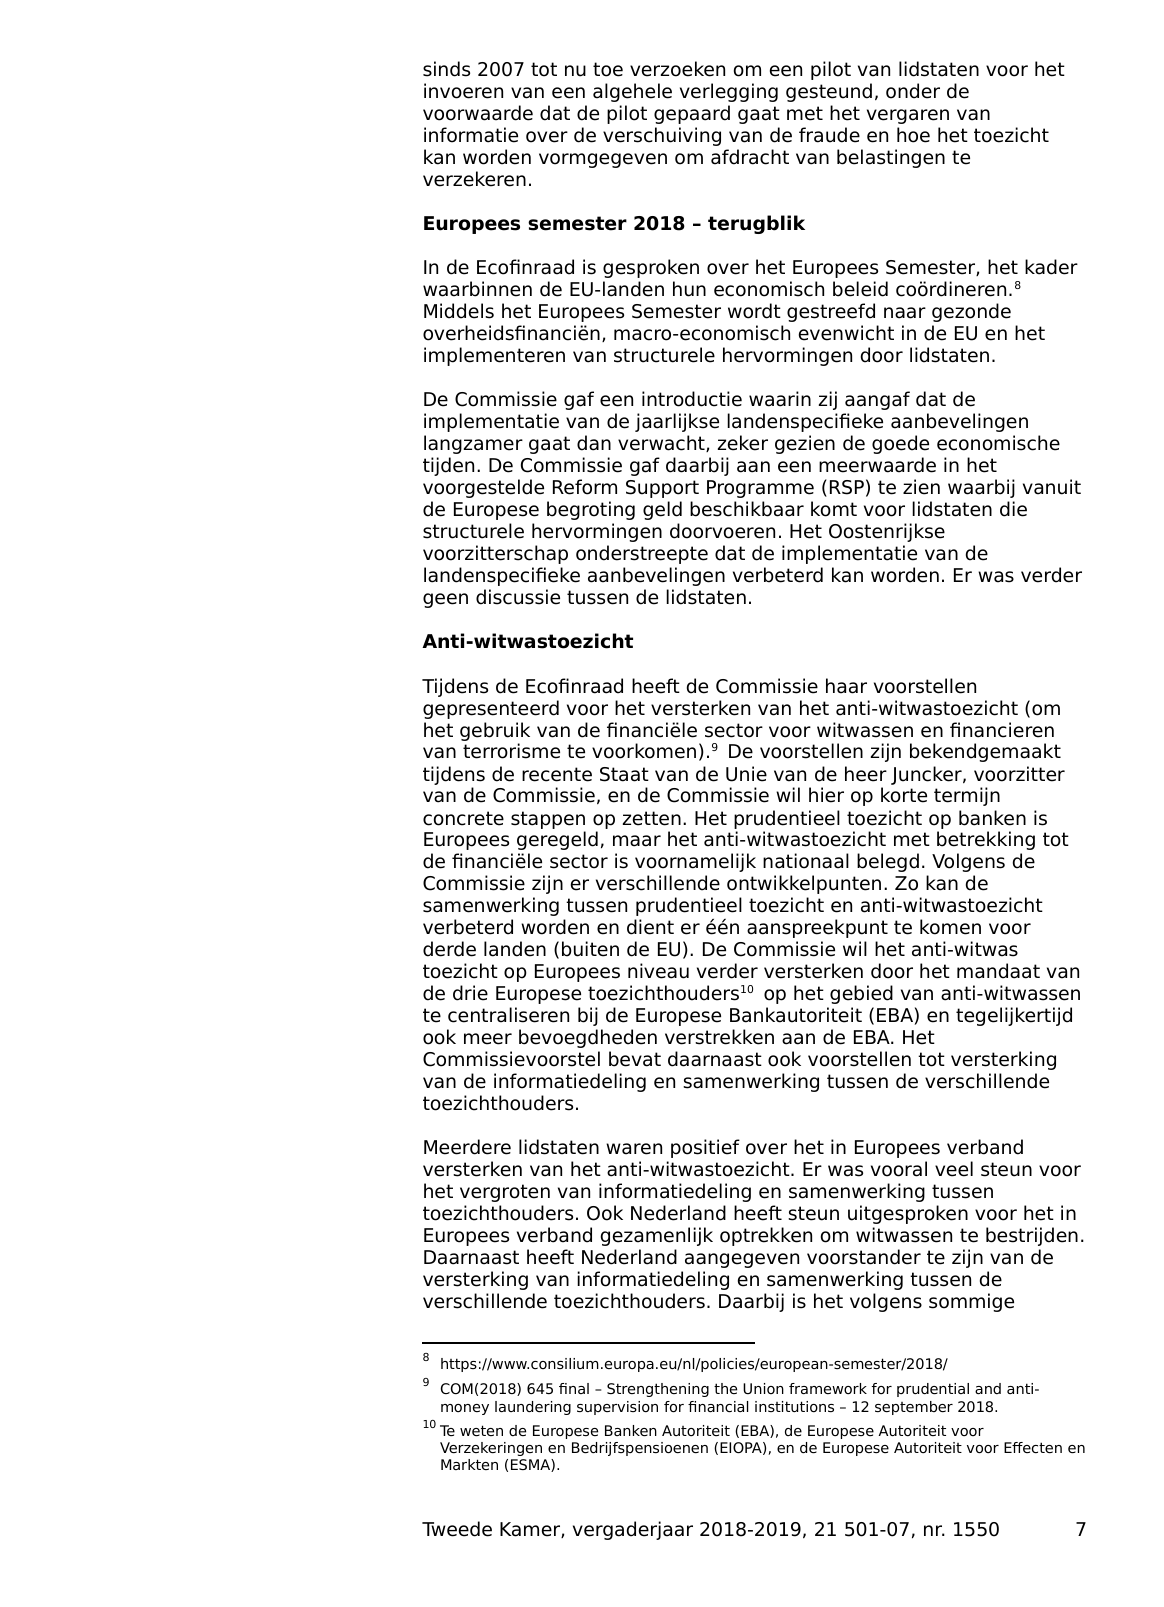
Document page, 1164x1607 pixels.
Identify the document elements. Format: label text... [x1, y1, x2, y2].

text Tijdens de Ecofinraad heeft de Commissie haar voorstellen gepresenteerd voor het versterken van het anti-witwastoezicht (om het gebruik van de financiële sector voor witwassen en financieren van terrorisme te voorkomen). De voorstellen zijn bekendgemaakt tijdens de recente Staat van de Unie van de heer Juncker, voorzitter van de Commissie, en de Commissie wil hier op korte termijn concrete stappen op zetten. Het prudentieel toezicht op banken is Europees geregeld, maar het anti-witwastoezicht met betrekking tot de financiële sector is voornamelijk nationaal belegd. Volgens de Commissie zijn er verschillende ontwikkelpunten. Zo kan de samenwerking tussen prudentieel toezicht en anti-witwastoezicht verbeterd worden en dient er één aanspreekpunt te komen voor derde landen (buiten de EU). De Commissie wil het anti-witwas toezicht op Europees niveau verder versterken door het mandaat van de drie Europese toezichthouders op het gebied van anti-witwassen te centraliseren bij de Europese Bankautoriteit (EBA) en tegelijkertijd ook meer bevoegdheden verstrekken aan de EBA. Het Commissievoorstel bevat daarnaast ook voorstellen tot versterking van de informatiedeling en samenwerking tussen de verschillende toezichthouders. [422, 676, 1087, 1115]
subtitle Europees semester 2018 – terugblik [422, 213, 1087, 235]
text De Commissie gaf een introductie waarin zij aangaf dat de implementatie van de jaarlijkse landenspecifieke aanbevelingen langzamer gaat dan verwacht, zeker gezien de goede economische tijden. De Commissie gaf daarbij aan een meerwaarde in het voorgestelde Reform Support Programme (RSP) te zien waarbij vanuit de Europese begroting geld beschikbaar komt voor lidstaten die structurele hervormingen doorvoeren. Het Oostenrijkse voorzitterschap onderstreepte dat de implementatie van de landenspecifieke aanbevelingen verbeterd kan worden. Er was verder geen discussie tussen de lidstaten. [422, 389, 1087, 609]
text In de Ecofinraad is gesproken over het Europees Semester, het kader waarbinnen de EU-landen hun economisch beleid coördineren. Middels het Europees Semester wordt gestreefd naar gezonde overheidsfinanciën, macro-economisch evenwicht in de EU en het implementeren van structurele hervormingen door lidstaten. [422, 257, 1087, 367]
text Te weten de Europese Banken Autoriteit (EBA), de Europese Autoriteit voor Verzekeringen en Bedrijfspensioenen (EIOPA), en de Europese Autoriteit voor Effecten en Markten (ESMA). [422, 1418, 1087, 1474]
subtitle Anti-witwastoezicht [422, 631, 1087, 653]
text Meerdere lidstaten waren positief over het in Europees verband versterken van het anti-witwastoezicht. Er was vooral veel steun voor het vergroten van informatiedeling en samenwerking tussen toezichthouders. Ook Nederland heeft steun uitgesproken voor het in Europees verband gezamenlijk optrekken om witwassen te bestrijden. Daarnaast heeft Nederland aangegeven voorstander te zijn van de versterking van informatiedeling en samenwerking tussen de verschillende toezichthouders. Daarbij is het volgens sommige [422, 1137, 1087, 1313]
text COM(2018) 645 final – Strengthening the Union framework for prudential and anti-money laundering supervision for financial institutions – 12 september 2018. [422, 1377, 1087, 1416]
text https://www.consilium.europa.eu/nl/policies/european-semester/2018/ [422, 1352, 1087, 1374]
text sinds 2007 tot nu toe verzoeken om een pilot van lidstaten voor het invoeren van een algehele verlegging gesteund, onder de voorwaarde dat de pilot gepaard gaat met het vergaren van informatie over de verschuiving van de fraude en hoe het toezicht kan worden vormgegeven om afdracht van belastingen te verzekeren. [422, 59, 1087, 191]
